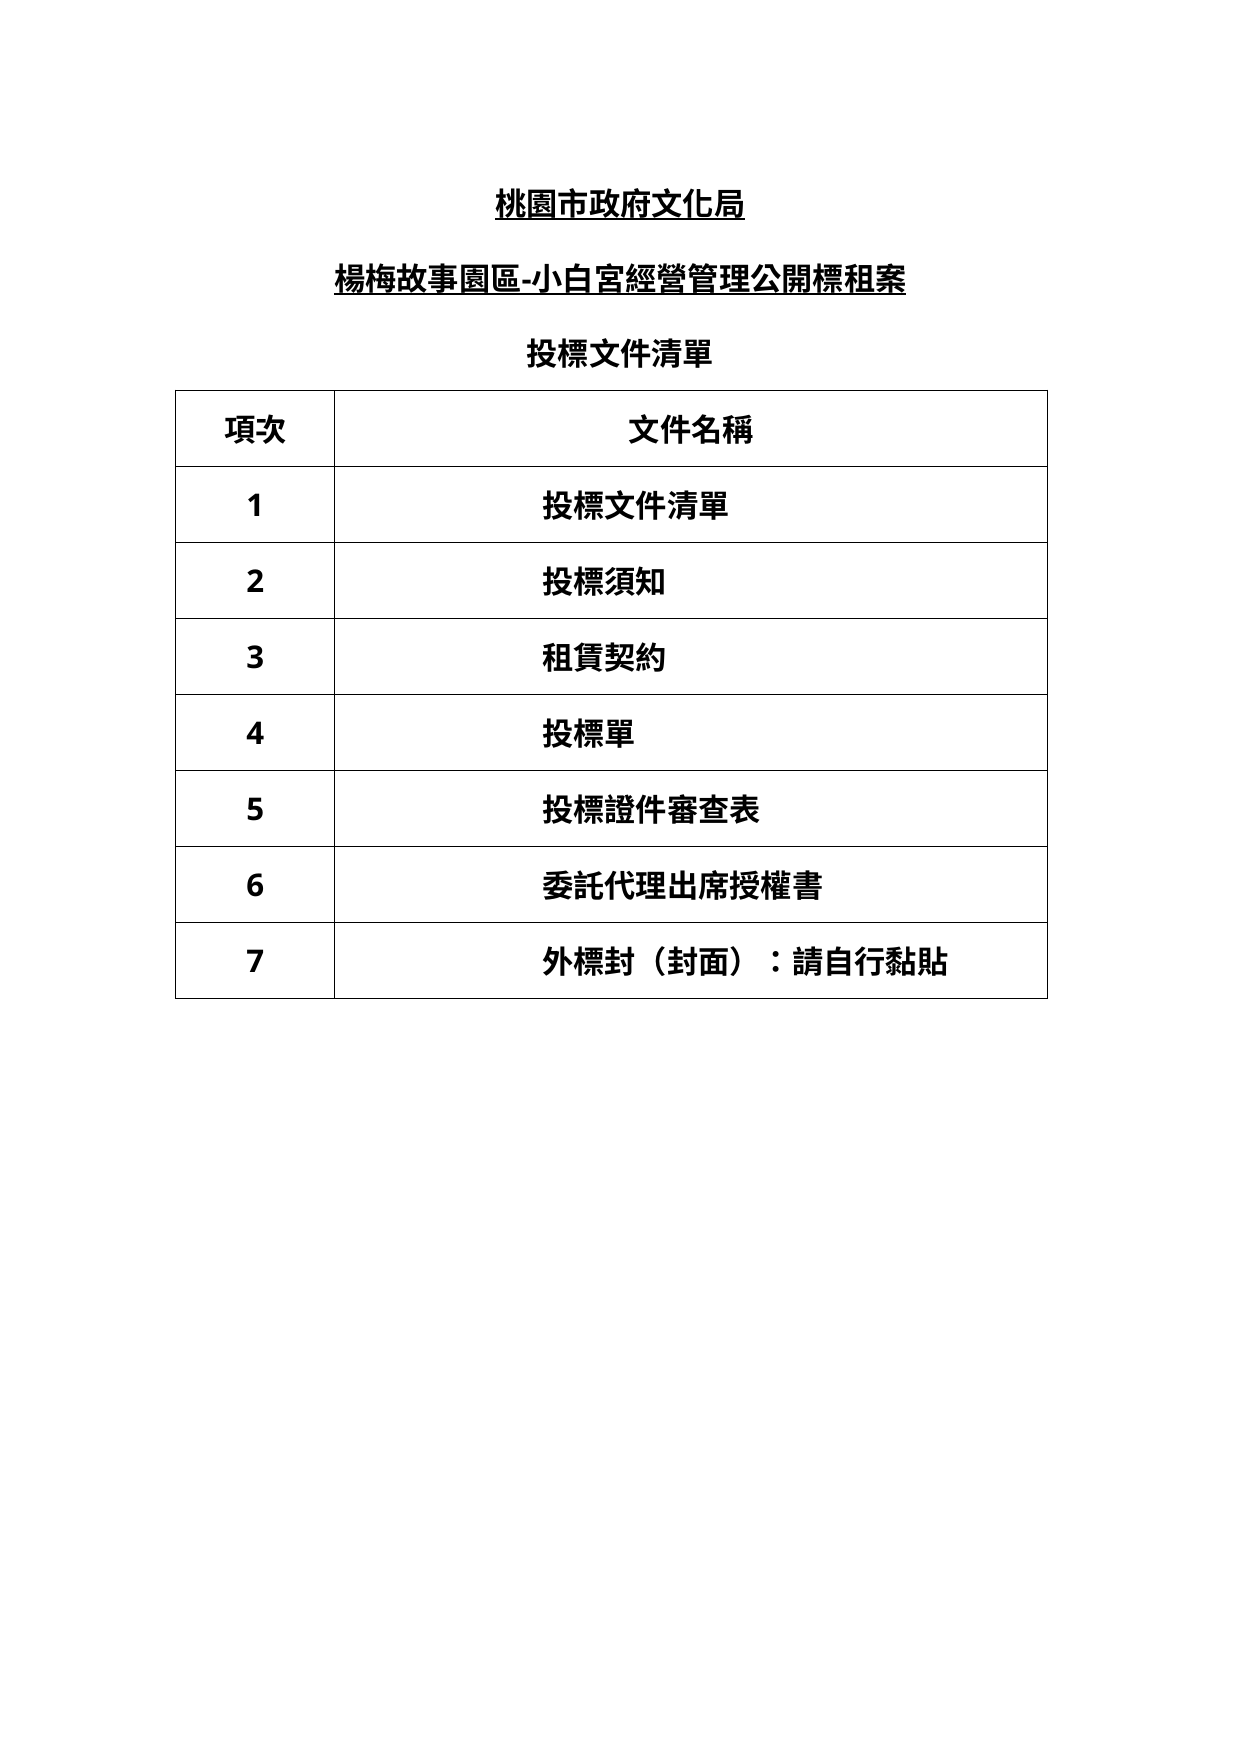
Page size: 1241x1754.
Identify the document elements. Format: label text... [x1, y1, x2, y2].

table_header 項次 [176, 391, 334, 466]
table_cell 租賃契約 [335, 619, 1047, 694]
table_cell 1 [176, 467, 334, 542]
table_cell 外標封（封面）：請自行黏貼 [335, 923, 1047, 998]
table_cell 2 [176, 543, 334, 618]
table_cell 投標文件清單 [335, 467, 1047, 542]
table_cell 投標證件審查表 [335, 771, 1047, 846]
table_cell 3 [176, 619, 334, 694]
table_cell 4 [176, 695, 334, 770]
text 楊梅故事園區-小白宮經營管理公開標租案 投標文件清單 [187, 239, 1053, 389]
table_header 文件名稱 [335, 391, 1047, 466]
text 桃園市政府文化局 [187, 164, 1053, 239]
table_cell 投標須知 [335, 543, 1047, 618]
table_cell 6 [176, 847, 334, 922]
table_cell 委託代理出席授權書 [335, 847, 1047, 922]
table_cell 投標單 [335, 695, 1047, 770]
table_cell 5 [176, 771, 334, 846]
table_cell 7 [176, 923, 334, 998]
